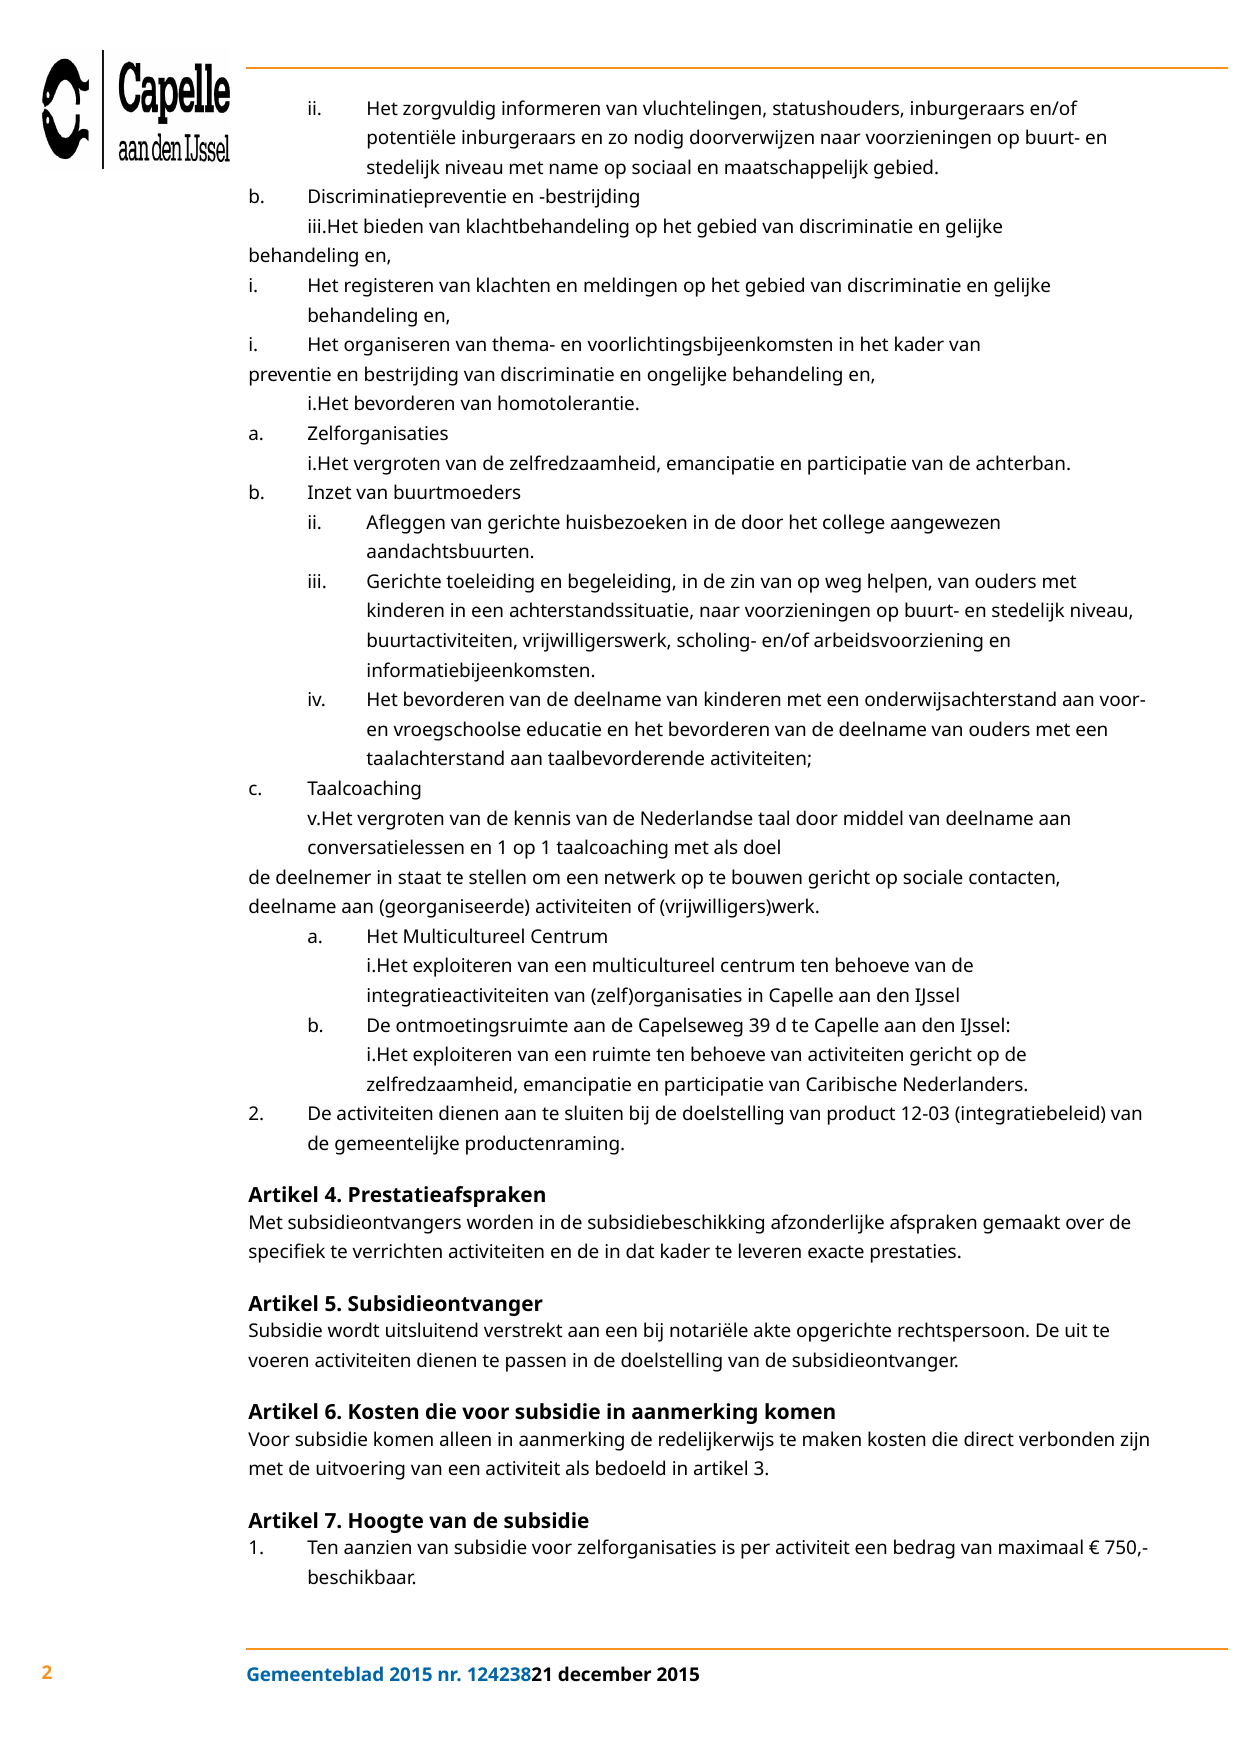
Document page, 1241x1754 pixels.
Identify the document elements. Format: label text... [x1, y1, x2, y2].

list Discriminatiepreventie en -bestrijding [248, 183, 1152, 209]
list Taalcoaching [248, 775, 1152, 801]
list i.Het exploiteren van een ruimte ten behoeve van activiteiten gericht op de zelfredzaamheid, emancipatie en participatie van Caribische Nederlanders. [307, 1041, 1152, 1097]
list i.Het bevorderen van homotolerantie. [248, 391, 1152, 416]
text Subsidie wordt uitsluitend verstrekt aan een bij notariële akte opgerichte rechtspersoon. De uit te voeren activiteiten dienen te passen in de doelstelling van de subsidieontvanger. [248, 1317, 1152, 1373]
text Artikel 6. Kosten die voor subsidie in aanmerking komen [248, 1397, 1152, 1426]
list Het bevorderen van de deelname van kinderen met een onderwijsachterstand aan voor- en vroegschoolse educatie en het bevorderen van de deelname van ouders met een taalachterstand aan taalbevorderende activiteiten; [307, 686, 1152, 771]
list iii.Het bieden van klachtbehandeling op het gebied van discriminatie en gelijke [248, 213, 1152, 239]
list Het zorgvuldig informeren van vluchtelingen, statushouders, inburgeraars en/of potentiële inburgeraars en zo nodig doorverwijzen naar voorzieningen op buurt- en stedelijk niveau met name op sociaal en maatschappelijk gebied. [307, 95, 1152, 180]
text preventie en bestrijding van discriminatie en ongelijke behandeling en, [248, 361, 1152, 387]
list Inzet van buurtmoeders [248, 479, 1152, 505]
text behandeling en, [248, 243, 1152, 268]
list De activiteiten dienen aan te sluiten bij de doelstelling van product 12-03 (integratiebeleid) van de gemeentelijke productenraming. [248, 1101, 1152, 1156]
text Voor subsidie komen alleen in aanmerking de redelijkerwijs te maken kosten die direct verbonden zijn met de uitvoering van een activiteit als bedoeld in artikel 3. [248, 1426, 1152, 1481]
list Afleggen van gerichte huisbezoeken in de door het college aangewezen aandachtsbuurten. [307, 509, 1152, 564]
list Het registeren van klachten en meldingen op het gebied van discriminatie en gelijke behandeling en, [248, 272, 1152, 328]
list Het Multicultureel Centrum [307, 923, 1152, 949]
list De ontmoetingsruimte aan de Capelseweg 39 d te Capelle aan den IJssel: [307, 1012, 1152, 1038]
text Artikel 7. Hoogte van de subsidie [248, 1506, 1152, 1534]
list Het organiseren van thema- en voorlichtingsbijeenkomsten in het kader van [248, 331, 1152, 357]
list Ten aanzien van subsidie voor zelforganisaties is per activiteit een bedrag van maximaal € 750,- beschikbaar. [248, 1534, 1152, 1590]
text Artikel 5. Subsidieontvanger [248, 1289, 1152, 1317]
text Met subsidieontvangers worden in de subsidiebeschikking afzonderlijke afspraken gemaakt over de specifiek te verrichten activiteiten en de in dat kader te leveren exacte prestaties. [248, 1209, 1152, 1264]
list i.Het vergroten van de zelfredzaamheid, emancipatie en participatie van de achterban. [248, 450, 1152, 476]
list v.Het vergroten van de kennis van de Nederlandse taal door middel van deelname aan conversatielessen en 1 op 1 taalcoaching met als doel [248, 805, 1152, 860]
list Zelforganisaties [248, 420, 1152, 446]
text de deelnemer in staat te stellen om een netwerk op te bouwen gericht op sociale contacten, deelname aan (georganiseerde) activiteiten of (vrijwilligers)werk. [248, 864, 1152, 919]
picture [41, 47, 231, 172]
list i.Het exploiteren van een multicultureel centrum ten behoeve van de integratieactiviteiten van (zelf)organisaties in Capelle aan den IJssel [307, 953, 1152, 1008]
text Artikel 4. Prestatieafspraken [248, 1181, 1152, 1209]
list Gerichte toeleiding en begeleiding, in de zin van op weg helpen, van ouders met kinderen in een achterstandssituatie, naar voorzieningen op buurt- en stedelijk niveau, buurtactiviteiten, vrijwilligerswerk, scholing- en/of arbeidsvoorziening en informatiebijeenkomsten. [307, 568, 1152, 683]
